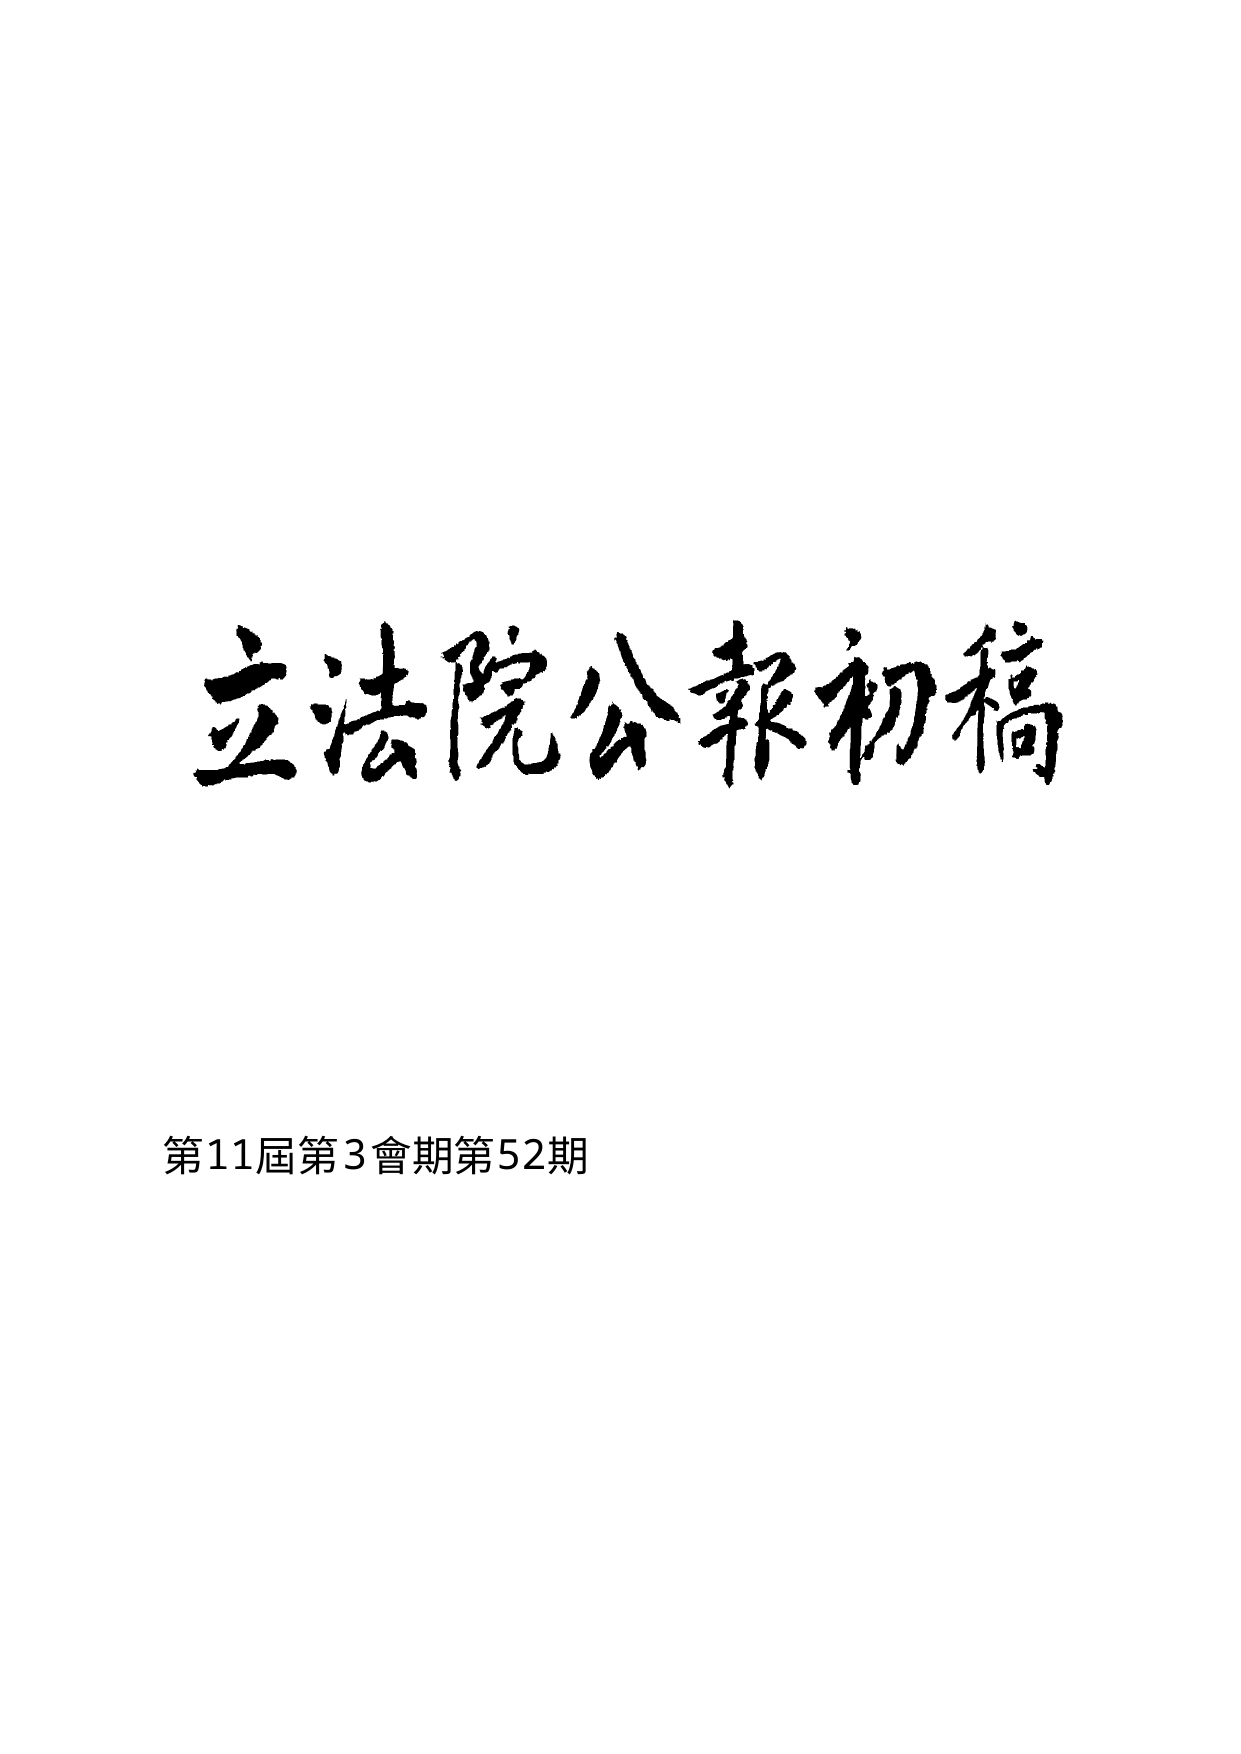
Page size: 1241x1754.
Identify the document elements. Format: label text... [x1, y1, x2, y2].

table_header [151, 406, 1098, 902]
table_header 第11屆第3會期第52期 [151, 1089, 617, 1234]
